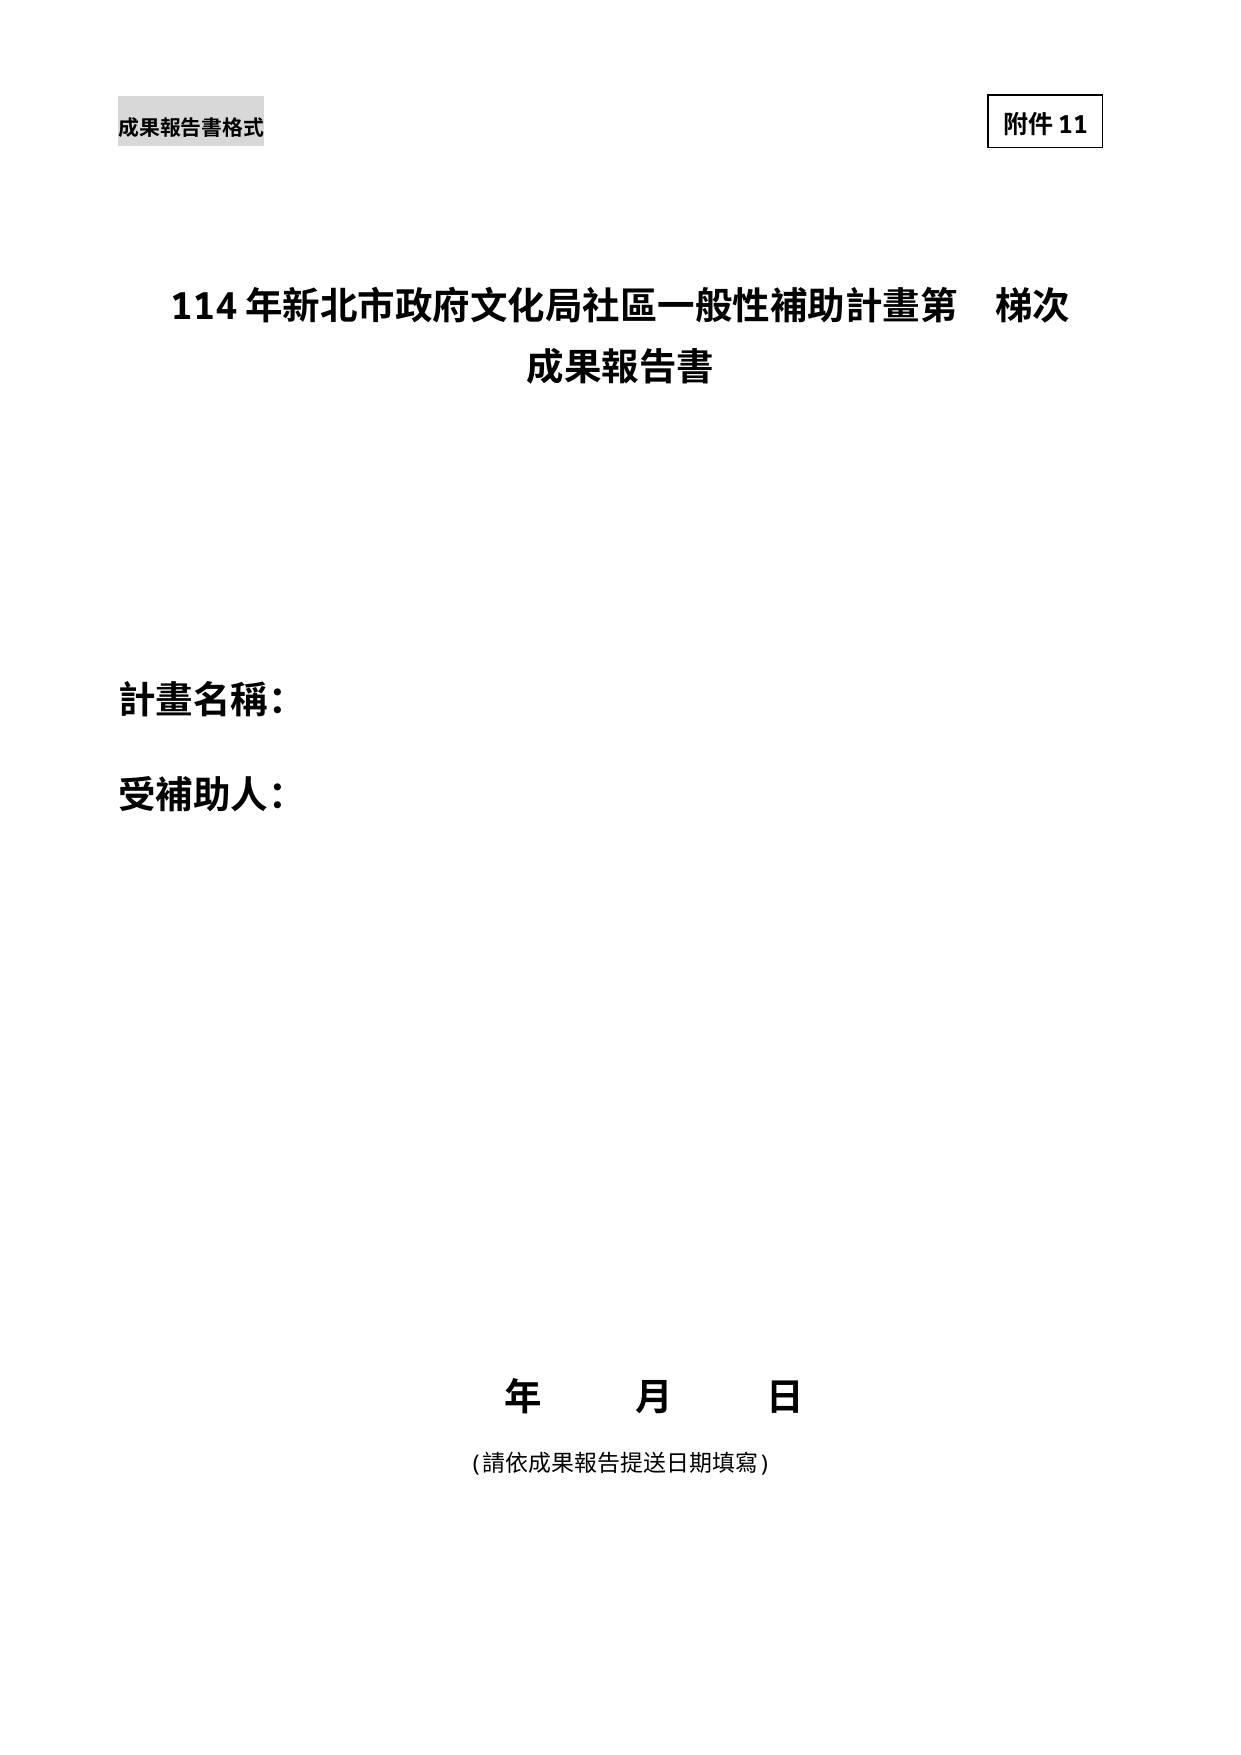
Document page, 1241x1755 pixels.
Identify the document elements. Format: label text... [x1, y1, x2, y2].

text 成果報告書 [118, 341, 1122, 391]
text [1103, 96, 1122, 146]
text 成果報告書格式 [118, 96, 987, 146]
text 年 月 日 [118, 1370, 1122, 1420]
text 計畫名稱： [118, 647, 1122, 730]
text [989, 96, 1102, 147]
text 114年新北市政府文化局社區一般性補助計畫第 梯次 [118, 279, 1122, 329]
text 受補助人： [118, 742, 1122, 825]
text 附件11 [998, 104, 1093, 138]
text (請依成果報告提送日期填寫) [118, 1432, 1122, 1482]
